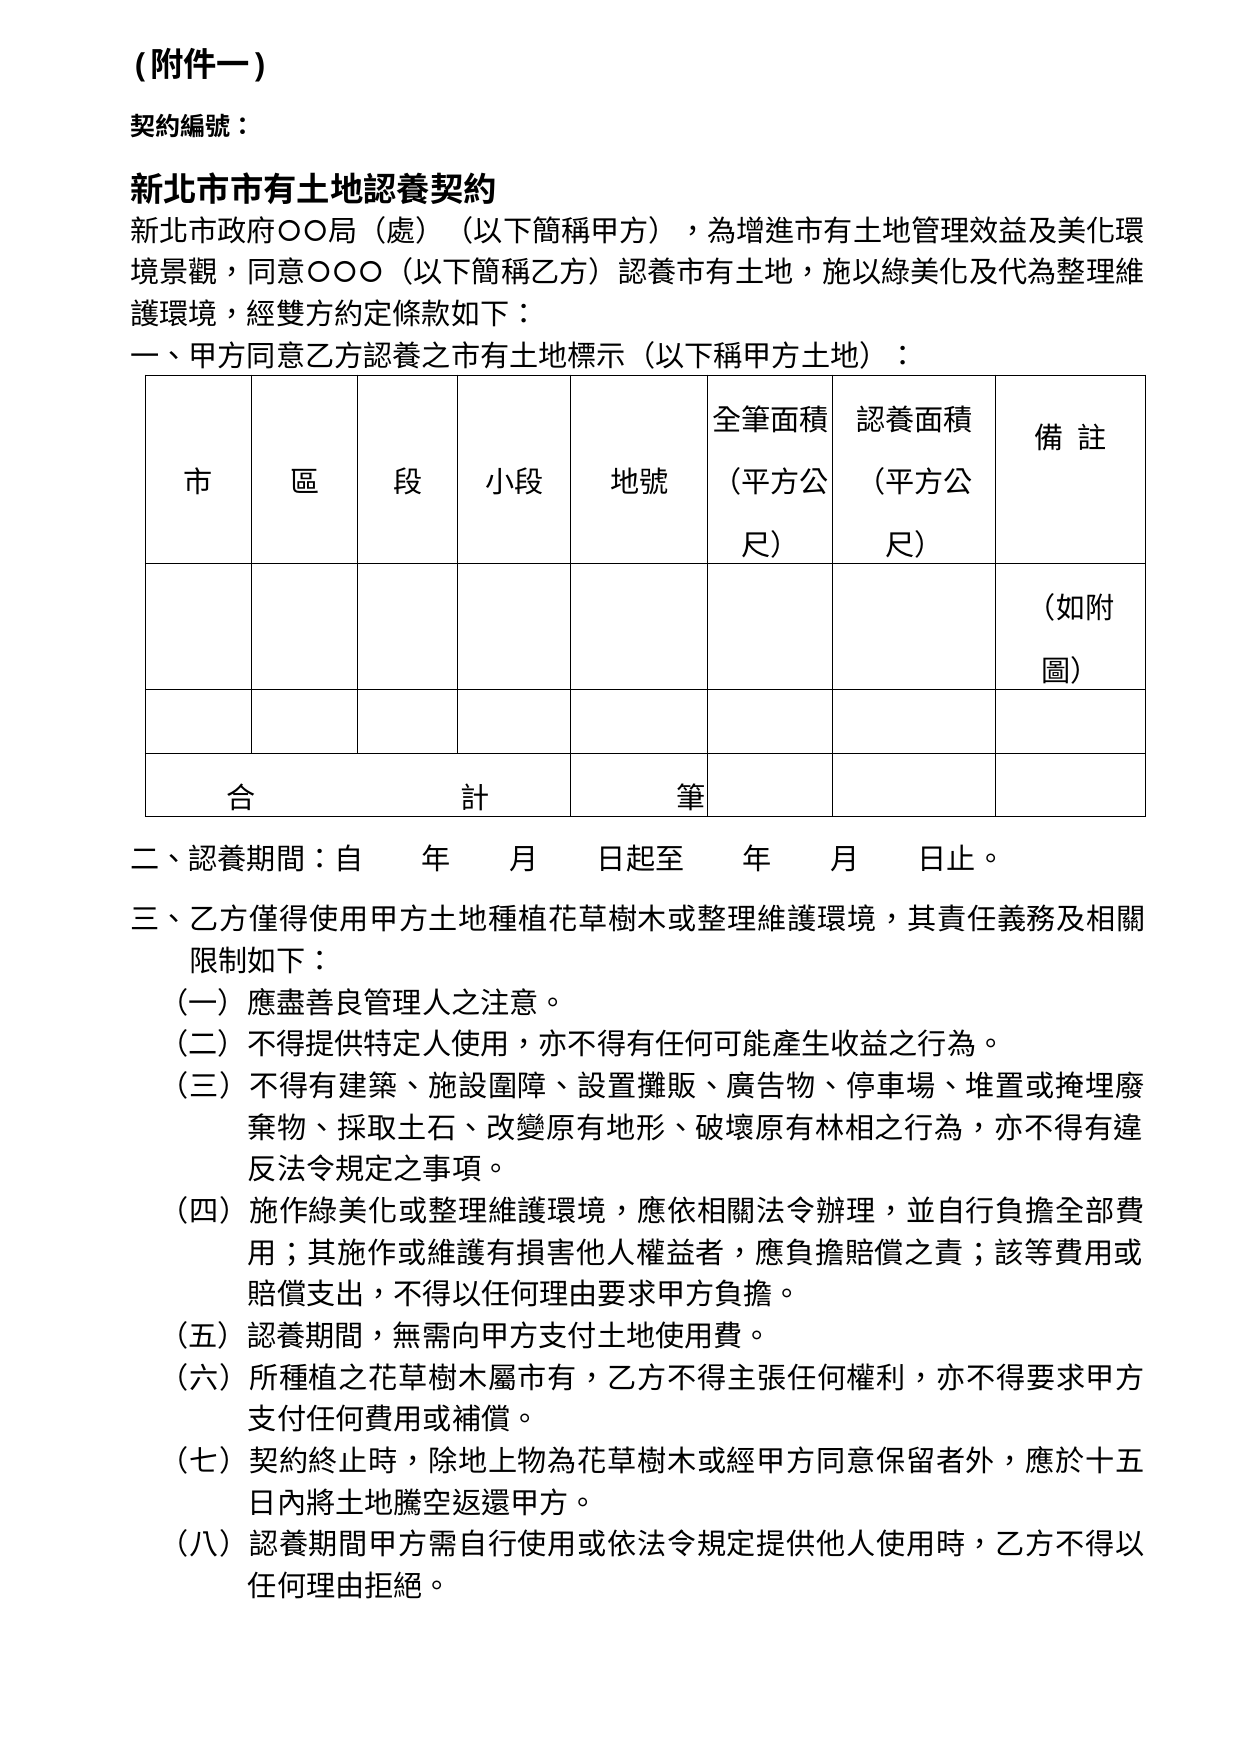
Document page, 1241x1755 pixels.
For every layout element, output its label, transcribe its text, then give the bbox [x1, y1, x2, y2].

text （三）不得有建築、施設圍障、設置攤販、廣告物、停車場、堆置或掩埋廢棄物、採取土石、改變原有地形、破壞原有林相之行為，亦不得有違反法令規定之事項。 [159, 1063, 1146, 1188]
table_cell [358, 564, 457, 689]
table_cell [571, 564, 707, 689]
table_header 區 [252, 376, 357, 563]
table_cell [996, 754, 1145, 816]
table_header 段 [358, 376, 457, 563]
table_header 地號 [571, 376, 707, 563]
text （七）契約終止時，除地上物為花草樹木或經甲方同意保留者外，應於十五日內將土地騰空返還甲方。 [159, 1438, 1146, 1521]
table_header 認養面積 （平方公尺） [833, 376, 995, 563]
table_header 小段 [458, 376, 570, 563]
table_cell [458, 690, 570, 753]
text （五）認養期間，無需向甲方支付土地使用費。 [159, 1313, 1146, 1355]
text (附件一) [130, 20, 1146, 83]
table_cell [252, 690, 357, 753]
text 新北市政府局（處）（以下簡稱甲方），為增進市有土地管理效益及美化環境景觀，同意（以下簡稱乙方）認養市有土地，施以綠美化及代為整理維護環境，經雙方約定條款如下： [130, 208, 1146, 333]
table_cell [833, 690, 995, 753]
text （一）應盡善良管理人之注意。 [159, 980, 1146, 1021]
table_cell [571, 690, 707, 753]
table_cell [708, 754, 832, 816]
table_cell 筆 [571, 754, 707, 816]
table_cell [708, 690, 832, 753]
table_cell [833, 754, 995, 816]
table_cell [458, 564, 570, 689]
text （四）施作綠美化或整理維護環境，應依相關法令辦理，並自行負擔全部費用；其施作或維護有損害他人權益者，應負擔賠償之責；該等費用或賠償支出，不得以任何理由要求甲方負擔。 [159, 1188, 1146, 1313]
table_cell 合 計 [146, 754, 570, 816]
table_cell （如附圖） [996, 564, 1145, 689]
table_cell [146, 690, 251, 753]
table_cell [146, 564, 251, 689]
table_cell [358, 690, 457, 753]
text 三、乙方僅得使用甲方土地種植花草樹木或整理維護環境，其責任義務及相關限制如下： [130, 896, 1146, 980]
text 一、甲方同意乙方認養之市有土地標示（以下稱甲方土地）： [130, 333, 1146, 374]
table_header 市 [146, 376, 251, 563]
text （八）認養期間甲方需自行使用或依法令規定提供他人使用時，乙方不得以任何理由拒絕。 [159, 1521, 1146, 1605]
table_cell [996, 690, 1145, 753]
text 新北市市有土地認養契約 [130, 145, 1146, 208]
text 二、認養期間：自 年 月 日起至 年 月 日止。 [130, 836, 1146, 878]
table_header 全筆面積（平方公尺） [708, 376, 832, 563]
table_cell [833, 564, 995, 689]
table_cell [252, 564, 357, 689]
table_cell [708, 564, 832, 689]
text 契約編號： [130, 83, 1146, 145]
table_header 備 註 [996, 376, 1145, 563]
text （六）所種植之花草樹木屬市有，乙方不得主張任何權利，亦不得要求甲方支付任何費用或補償。 [159, 1355, 1146, 1438]
text （二）不得提供特定人使用，亦不得有任何可能產生收益之行為。 [159, 1021, 1146, 1063]
